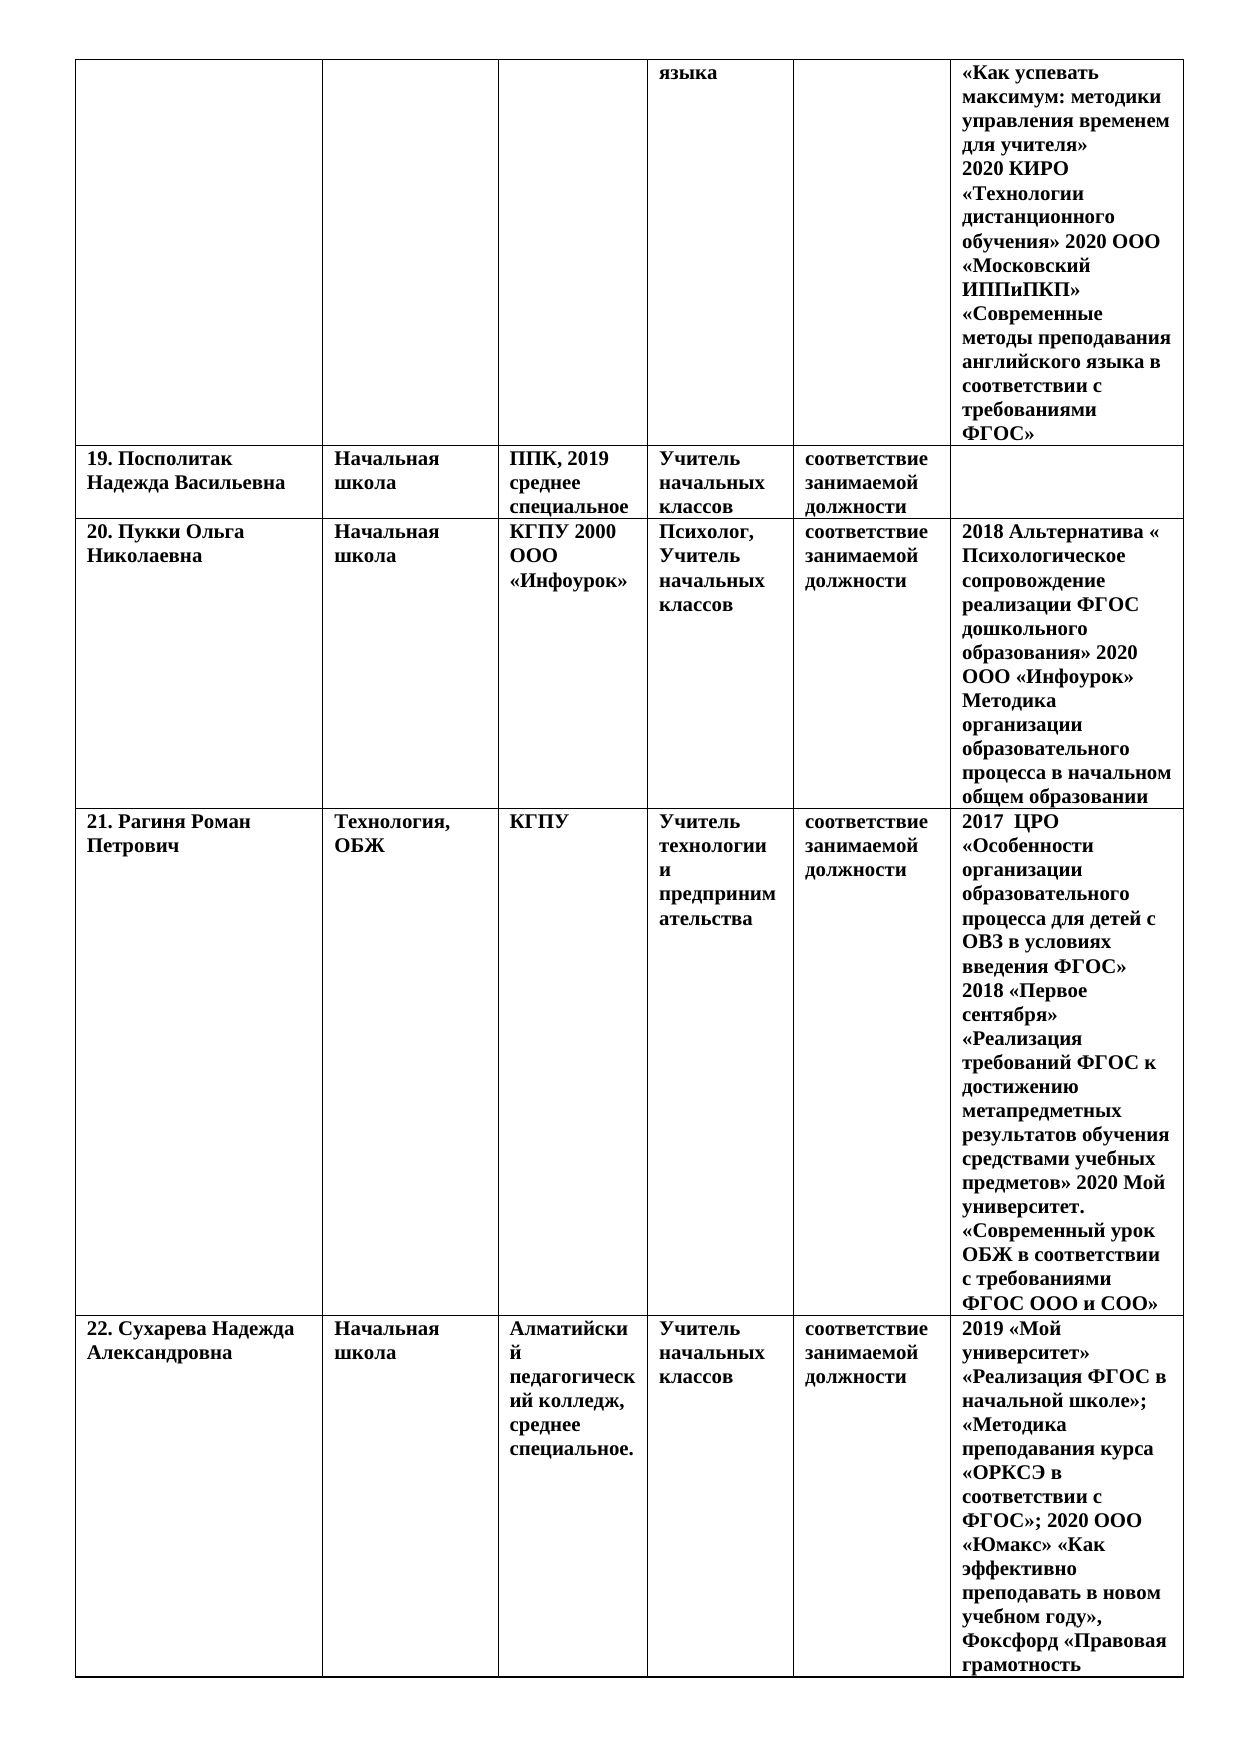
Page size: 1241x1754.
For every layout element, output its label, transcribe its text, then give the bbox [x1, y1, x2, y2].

table_cell Технология, ОБЖ [323, 809, 498, 1314]
table_cell Начальная школа [323, 446, 498, 518]
table_cell КГПУ [499, 809, 647, 1314]
table_cell [323, 60, 498, 445]
table_cell [951, 446, 1183, 518]
table_cell 2017 ЦРО «Особенности организации образовательного процесса для детей с ОВЗ в условиях введения ФГОС» 2018 «Первое сентября» «Реализация требований ФГОС к достижению метапредметных результатов обучения средствами учебных предметов» 2020 Мой университет. «Современный урок ОБЖ в соответствии с требованиями ФГОС ООО и СОО» [951, 809, 1183, 1314]
table_cell Учитель начальных классов [648, 446, 793, 518]
table_cell 2019 «Мой университет» «Реализация ФГОС в начальной школе»; «Методика преподавания курса «ОРКСЭ в соответствии с ФГОС»; 2020 ООО «Юмакс» «Как эффективно преподавать в новом учебном году», Фоксфорд «Правовая грамотность [951, 1316, 1183, 1676]
table_cell КГПУ 2000 ООО «Инфоурок» [499, 519, 647, 808]
table_cell 21. Рагиня Роман Петрович [76, 809, 322, 1314]
table_cell 19. Посполитак Надежда Васильевна [76, 446, 322, 518]
table_cell [76, 60, 322, 445]
table_cell 20. Пукки Ольга Николаевна [76, 519, 322, 808]
table_cell Алматийский педагогический колледж, среднее специальное. [499, 1316, 647, 1676]
table_cell 22. Сухарева Надежда Александровна [76, 1316, 322, 1676]
table_cell языка [648, 60, 793, 445]
table_cell ППК, 2019 среднее специальное [499, 446, 647, 518]
table_cell [794, 60, 950, 445]
table_cell Начальная школа [323, 1316, 498, 1676]
table_cell Учитель начальных классов [648, 1316, 793, 1676]
table_cell Психолог, Учитель начальных классов [648, 519, 793, 808]
table_cell «Как успевать максимум: методики управления временем для учителя» 2020 КИРО «Технологии дистанционного обучения» 2020 ООО «Московский ИППиПКП» «Современные методы преподавания английского языка в соответствии с требованиями ФГОС» [951, 60, 1183, 445]
table_cell Начальная школа [323, 519, 498, 808]
table_cell 2018 Альтернатива « Психологическое сопровождение реализации ФГОС дошкольного образования» 2020 ООО «Инфоурок» Методика организации образовательного процесса в начальном общем образовании [951, 519, 1183, 808]
table_cell [499, 60, 647, 445]
table_cell Учитель технологии и предпринимательства [648, 809, 793, 1314]
table_cell соответствие занимаемой должности [794, 1316, 950, 1676]
table_cell соответствие занимаемой должности [794, 519, 950, 808]
table_cell соответствие занимаемой должности [794, 446, 950, 518]
table_cell соответствие занимаемой должности [794, 809, 950, 1314]
